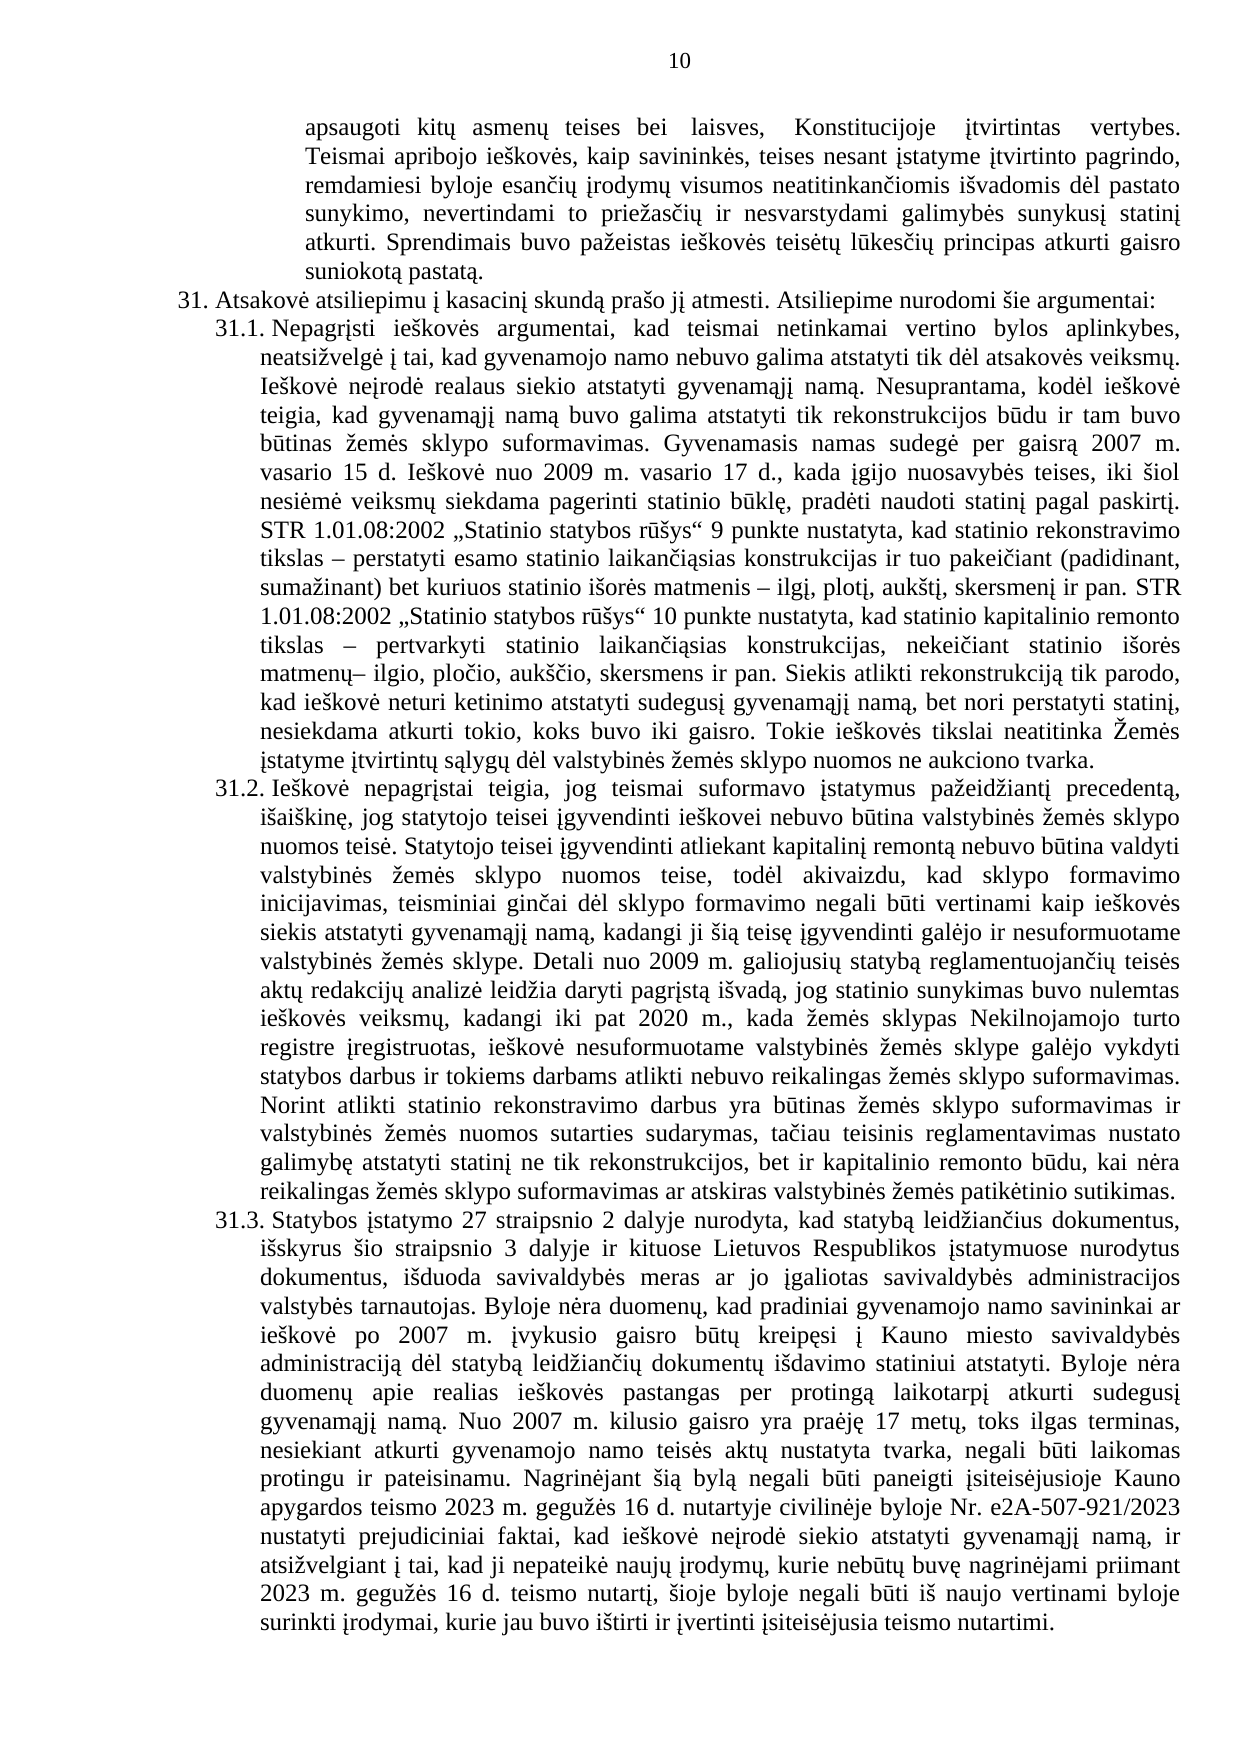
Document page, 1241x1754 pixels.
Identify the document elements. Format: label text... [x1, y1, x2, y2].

text 31.2. Ieškovė nepagrįstai teigia, jog teismai suformavo įstatymus pažeidžiantį precedentą, išaiškinę, jog statytojo teisei įgyvendinti ieškovei nebuvo būtina valstybinės žemės sklypo nuomos teisė. Statytojo teisei įgyvendinti atliekant kapitalinį remontą nebuvo būtina valdyti valstybinės žemės sklypo nuomos teise, todėl akivaizdu, kad sklypo formavimo inicijavimas, teisminiai ginčai dėl sklypo formavimo negali būti vertinami kaip ieškovės siekis atstatyti gyvenamąjį namą, kadangi ji šią teisę įgyvendinti galėjo ir nesuformuotame valstybinės žemės sklype. Detali nuo 2009 m. galiojusių statybą reglamentuojančių teisės aktų redakcijų analizė leidžia daryti pagrįstą išvadą, jog statinio sunykimas buvo nulemtas ieškovės veiksmų, kadangi iki pat 2020 m., kada žemės sklypas Nekilnojamojo turto registre įregistruotas, ieškovė nesuformuotame valstybinės žemės sklype galėjo vykdyti statybos darbus ir tokiems darbams atlikti nebuvo reikalingas žemės sklypo suformavimas. Norint atlikti statinio rekonstravimo darbus yra būtinas žemės sklypo suformavimas ir valstybinės žemės nuomos sutarties sudarymas, tačiau teisinis reglamentavimas nustato galimybę atstatyti statinį ne tik rekonstrukcijos, bet ir kapitalinio remonto būdu, kai nėra reikalingas žemės sklypo suformavimas ar atskiras valstybinės žemės patikėtinio sutikimas. [215, 773, 1181, 1205]
text 31. Atsakovė atsiliepimu į kasacinį skundą prašo jį atmesti. Atsiliepime nurodomi šie argumentai: [177, 285, 1181, 313]
text 31.1. Nepagrįsti ieškovės argumentai, kad teismai netinkamai vertino bylos aplinkybes, neatsižvelgė į tai, kad gyvenamojo namo nebuvo galima atstatyti tik dėl atsakovės veiksmų. Ieškovė neįrodė realaus siekio atstatyti gyvenamąjį namą. Nesuprantama, kodėl ieškovė teigia, kad gyvenamąjį namą buvo galima atstatyti tik rekonstrukcijos būdu ir tam buvo būtinas žemės sklypo suformavimas. Gyvenamasis namas sudegė per gaisrą 2007 m. vasario 15 d. Ieškovė nuo 2009 m. vasario 17 d., kada įgijo nuosavybės teises, iki šiol nesiėmė veiksmų siekdama pagerinti statinio būklę, pradėti naudoti statinį pagal paskirtį. STR 1.01.08:2002 „Statinio statybos rūšys“ 9 punkte nustatyta, kad statinio rekonstravimo tikslas – perstatyti esamo statinio laikančiąsias konstrukcijas ir tuo pakeičiant (padidinant, sumažinant) bet kuriuos statinio išorės matmenis – ilgį, plotį, aukštį, skersmenį ir pan. STR 1.01.08:2002 „Statinio statybos rūšys“ 10 punkte nustatyta, kad statinio kapitalinio remonto tikslas – pertvarkyti statinio laikančiąsias konstrukcijas, nekeičiant statinio išorės matmenų– ilgio, pločio, aukščio, skersmens ir pan. Siekis atlikti rekonstrukciją tik parodo, kad ieškovė neturi ketinimo atstatyti sudegusį gyvenamąjį namą, bet nori perstatyti statinį, nesiekdama atkurti tokio, koks buvo iki gaisro. Tokie ieškovės tikslai neatitinka Žemės įstatyme įtvirtintų sąlygų dėl valstybinės žemės sklypo nuomos ne aukciono tvarka. [215, 313, 1181, 773]
text apsaugoti kitų asmenų teises bei laisves, Konstitucijoje įtvirtintas vertybes. Teismai apribojo ieškovės, kaip savininkės, teises nesant įstatyme įtvirtinto pagrindo, remdamiesi byloje esančių įrodymų visumos neatitinkančiomis išvadomis dėl pastato sunykimo, nevertindami to priežasčių ir nesvarstydami galimybės sunykusį statinį atkurti. Sprendimais buvo pažeistas ieškovės teisėtų lūkesčių principas atkurti gaisro suniokotą pastatą. [252, 112, 1181, 285]
text 31.3. Statybos įstatymo 27 straipsnio 2 dalyje nurodyta, kad statybą leidžiančius dokumentus, išskyrus šio straipsnio 3 dalyje ir kituose Lietuvos Respublikos įstatymuose nurodytus dokumentus, išduoda savivaldybės meras ar jo įgaliotas savivaldybės administracijos valstybės tarnautojas. Byloje nėra duomenų, kad pradiniai gyvenamojo namo savininkai ar ieškovė po 2007 m. įvykusio gaisro būtų kreipęsi į Kauno miesto savivaldybės administraciją dėl statybą leidžiančių dokumentų išdavimo statiniui atstatyti. Byloje nėra duomenų apie realias ieškovės pastangas per protingą laikotarpį atkurti sudegusį gyvenamąjį namą. Nuo 2007 m. kilusio gaisro yra praėję 17 metų, toks ilgas terminas, nesiekiant atkurti gyvenamojo namo teisės aktų nustatyta tvarka, negali būti laikomas protingu ir pateisinamu. Nagrinėjant šią bylą negali būti paneigti įsiteisėjusioje Kauno apygardos teismo 2023 m. gegužės 16 d. nutartyje civilinėje byloje Nr. e2A-507-921/2023 nustatyti prejudiciniai faktai, kad ieškovė neįrodė siekio atstatyti gyvenamąjį namą, ir atsižvelgiant į tai, kad ji nepateikė naujų įrodymų, kurie nebūtų buvę nagrinėjami priimant 2023 m. gegužės 16 d. teismo nutartį, šioje byloje negali būti iš naujo vertinami byloje surinkti įrodymai, kurie jau buvo ištirti ir įvertinti įsiteisėjusia teismo nutartimi. [215, 1205, 1181, 1636]
